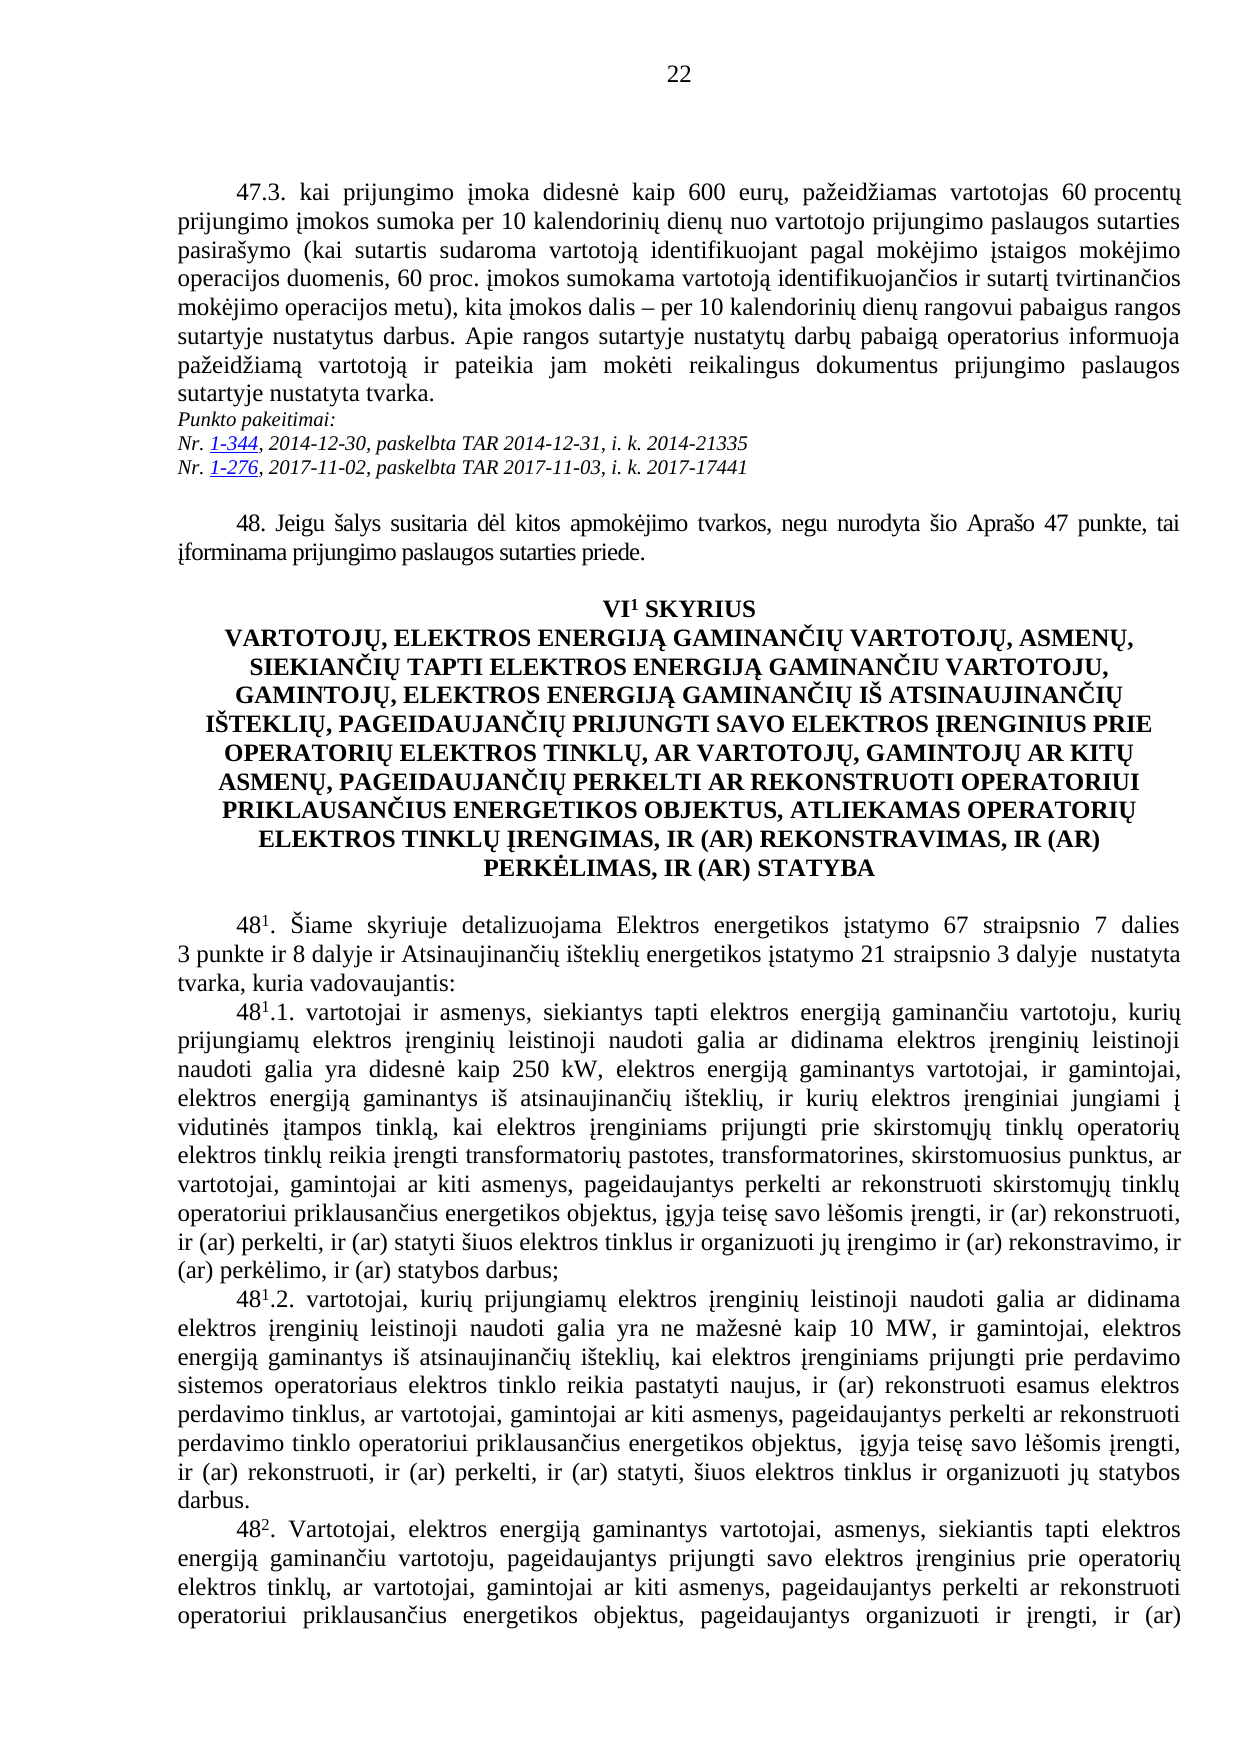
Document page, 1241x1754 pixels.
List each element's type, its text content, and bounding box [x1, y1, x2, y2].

text Punkto pakeitimai: [177, 407, 1181, 431]
text 481. Šiame skyriuje detalizuojama Elektros energetikos įstatymo 67 straipsnio 7 dalies 3 punkte ir 8 dalyje ir Atsinaujinančių išteklių energetikos įstatymo 21 straipsnio 3 dalyje nustatyta tvarka, kuria vadovaujantis: [177, 911, 1181, 997]
text 482. Vartotojai, elektros energiją gaminantys vartotojai, asmenys, siekiantis tapti elektros energiją gaminančiu vartotoju, pageidaujantys prijungti savo elektros įrenginius prie operatorių elektros tinklų, ar vartotojai, gamintojai ar kiti asmenys, pageidaujantys perkelti ar rekonstruoti operatoriui priklausančius energetikos objektus, pageidaujantys organizuoti ir įrengti, ir (ar) [177, 1514, 1181, 1629]
text Nr. 1-276, 2017-11-02, paskelbta TAR 2017-11-03, i. k. 2017-17441 [177, 455, 1181, 479]
text 47.3. kai prijungimo įmoka didesnė kaip 600 eurų, pažeidžiamas vartotojas 60 procentų prijungimo įmokos sumoka per 10 kalendorinių dienų nuo vartotojo prijungimo paslaugos sutarties pasirašymo (kai sutartis sudaroma vartotoją identifikuojant pagal mokėjimo įstaigos mokėjimo operacijos duomenis, 60 proc. įmokos sumokama vartotoją identifikuojančios ir sutartį tvirtinančios mokėjimo operacijos metu), kita įmokos dalis – per 10 kalendorinių dienų rangovui pabaigus rangos sutartyje nustatytus darbus. Apie rangos sutartyje nustatytų darbų pabaigą operatorius informuoja pažeidžiamą vartotoją ir pateikia jam mokėti reikalingus dokumentus prijungimo paslaugos sutartyje nustatyta tvarka. [177, 177, 1181, 407]
text Nr. 1-344, 2014-12-30, paskelbta TAR 2014-12-31, i. k. 2014-21335 [177, 431, 1181, 455]
text VARTOTOJŲ, ELEKTROS ENERGIJĄ GAMINANČIŲ VARTOTOJŲ, ASMENŲ, SIEKIANČIŲ TAPTI ELEKTROS ENERGIJĄ GAMINANČIU VARTOTOJU, GAMINTOJŲ, ELEKTROS ENERGIJĄ GAMINANČIŲ IŠ ATSINAUJINANČIŲ IŠTEKLIŲ, PAGEIDAUJANČIŲ PRIJUNGTI SAVO ELEKTROS ĮRENGINIUS PRIE OPERATORIŲ ELEKTROS TINKLŲ, AR VARTOTOJŲ, GAMINTOJŲ AR KITŲ ASMENŲ, PAGEIDAUJANČIŲ PERKELTI AR REKONSTRUOTI OPERATORIUI PRIKLAUSANČIUS ENERGETIKOS OBJEKTUS, ATLIEKAMAS OPERATORIŲ ELEKTROS TINKLŲ ĮRENGIMAS, IR (AR) REKONSTRAVIMAS, IR (AR) PERKĖLIMAS, IR (AR) STATYBA [177, 623, 1181, 882]
text 481.2. vartotojai, kurių prijungiamų elektros įrenginių leistinoji naudoti galia ar didinama elektros įrenginių leistinoji naudoti galia yra ne mažesnė kaip 10 MW, ir gamintojai, elektros energiją gaminantys iš atsinaujinančių išteklių, kai elektros įrenginiams prijungti prie perdavimo sistemos operatoriaus elektros tinklo reikia pastatyti naujus, ir (ar) rekonstruoti esamus elektros perdavimo tinklus, ar vartotojai, gamintojai ar kiti asmenys, pageidaujantys perkelti ar rekonstruoti perdavimo tinklo operatoriui priklausančius energetikos objektus, įgyja teisę savo lėšomis įrengti, ir (ar) rekonstruoti, ir (ar) perkelti, ir (ar) statyti, šiuos elektros tinklus ir organizuoti jų statybos darbus. [177, 1284, 1181, 1514]
text 48. Jeigu šalys susitaria dėl kitos apmokėjimo tvarkos, negu nurodyta šio Aprašo 47 punkte, tai įforminama prijungimo paslaugos sutarties priede. [177, 508, 1181, 566]
text VI1 SKYRIUS [177, 594, 1181, 623]
text 481.1. vartotojai ir asmenys, siekiantys tapti elektros energiją gaminančiu vartotoju, kurių prijungiamų elektros įrenginių leistinoji naudoti galia ar didinama elektros įrenginių leistinoji naudoti galia yra didesnė kaip 250 kW, elektros energiją gaminantys vartotojai, ir gamintojai, elektros energiją gaminantys iš atsinaujinančių išteklių, ir kurių elektros įrenginiai jungiami į vidutinės įtampos tinklą, kai elektros įrenginiams prijungti prie skirstomųjų tinklų operatorių elektros tinklų reikia įrengti transformatorių pastotes, transformatorines, skirstomuosius punktus, ar vartotojai, gamintojai ar kiti asmenys, pageidaujantys perkelti ar rekonstruoti skirstomųjų tinklų operatoriui priklausančius energetikos objektus, įgyja teisę savo lėšomis įrengti, ir (ar) rekonstruoti, ir (ar) perkelti, ir (ar) statyti šiuos elektros tinklus ir organizuoti jų įrengimo ir (ar) rekonstravimo, ir (ar) perkėlimo, ir (ar) statybos darbus; [177, 997, 1181, 1284]
